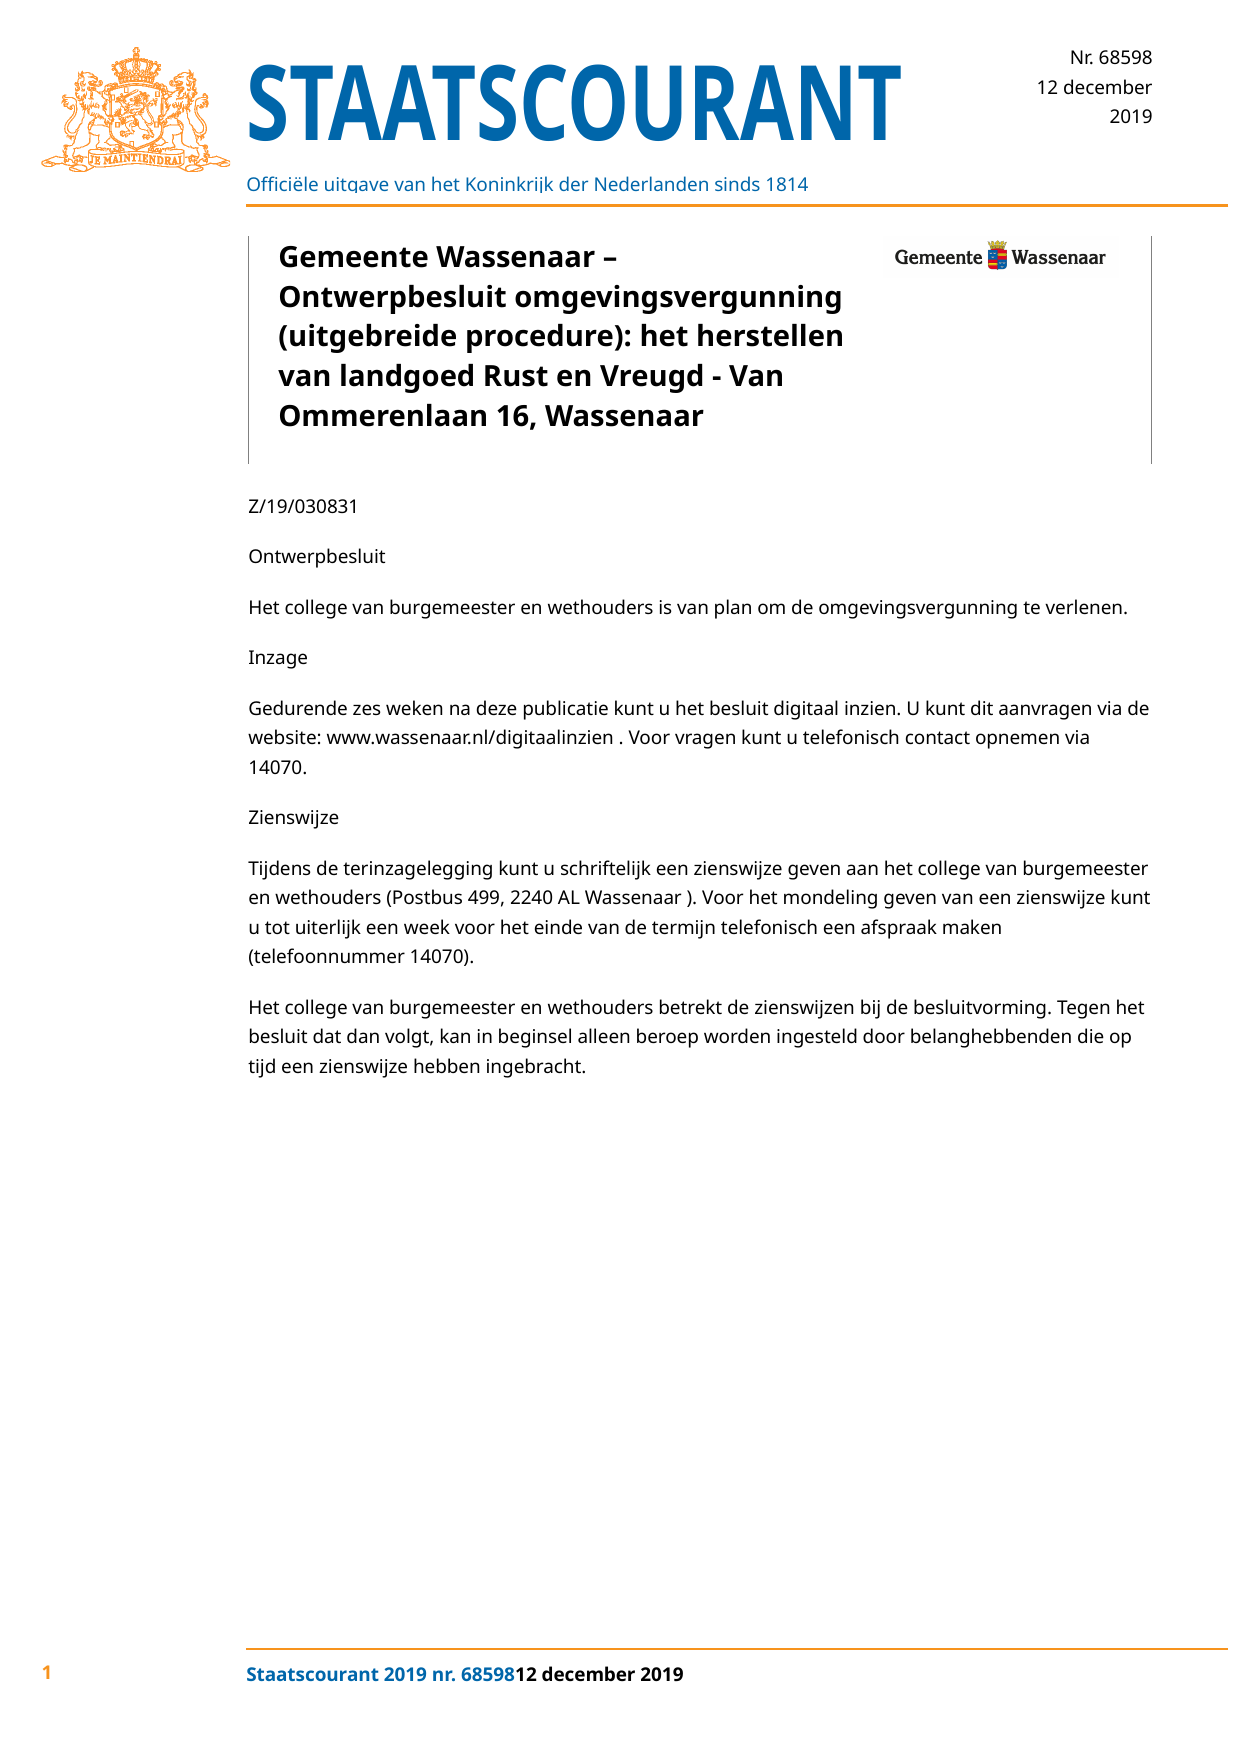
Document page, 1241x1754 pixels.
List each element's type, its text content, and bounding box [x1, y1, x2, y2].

text Tijdens de terinzagelegging kunt u schriftelijk een zienswijze geven aan het college van burgemeester en wethouders (Postbus 499, 2240 AL Wassenaar ). Voor het mondeling geven van een zienswijze kunt u tot uiterlijk een week voor het einde van de termijn telefonisch een afspraak maken (telefoonnummer 14070). [248, 855, 1152, 969]
text Het college van burgemeester en wethouders betrekt de zienswijzen bij de besluitvorming. Tegen het besluit dat dan volgt, kan in beginsel alleen beroep worden ingesteld door belanghebbenden die op tijd een zienswijze hebben ingebracht. [248, 994, 1152, 1079]
text Inzage [248, 644, 1152, 670]
text Zienswijze [248, 804, 1152, 830]
table_header [850, 236, 1151, 464]
text Het college van burgemeester en wethouders is van plan om de omgevingsvergunning te verlenen. [248, 594, 1152, 620]
picture [41, 47, 231, 172]
text Gedurende zes weken na deze publicatie kunt u het besluit digitaal inzien. U kunt dit aanvragen via de website: www.wassenaar.nl/digitaalinzien . Voor vragen kunt u telefonisch contact opnemen via 14070. [248, 695, 1152, 780]
text Ontwerpbesluit [248, 544, 1152, 569]
text Z/19/030831 [248, 493, 1152, 519]
picture [882, 236, 1119, 278]
table_header Gemeente Wassenaar – Ontwerpbesluit omgevingsvergunning (uitgebreide procedure): het herstellen van landgoed Rust en Vreugd - Van Ommerenlaan 16, Wassenaar [249, 236, 850, 464]
